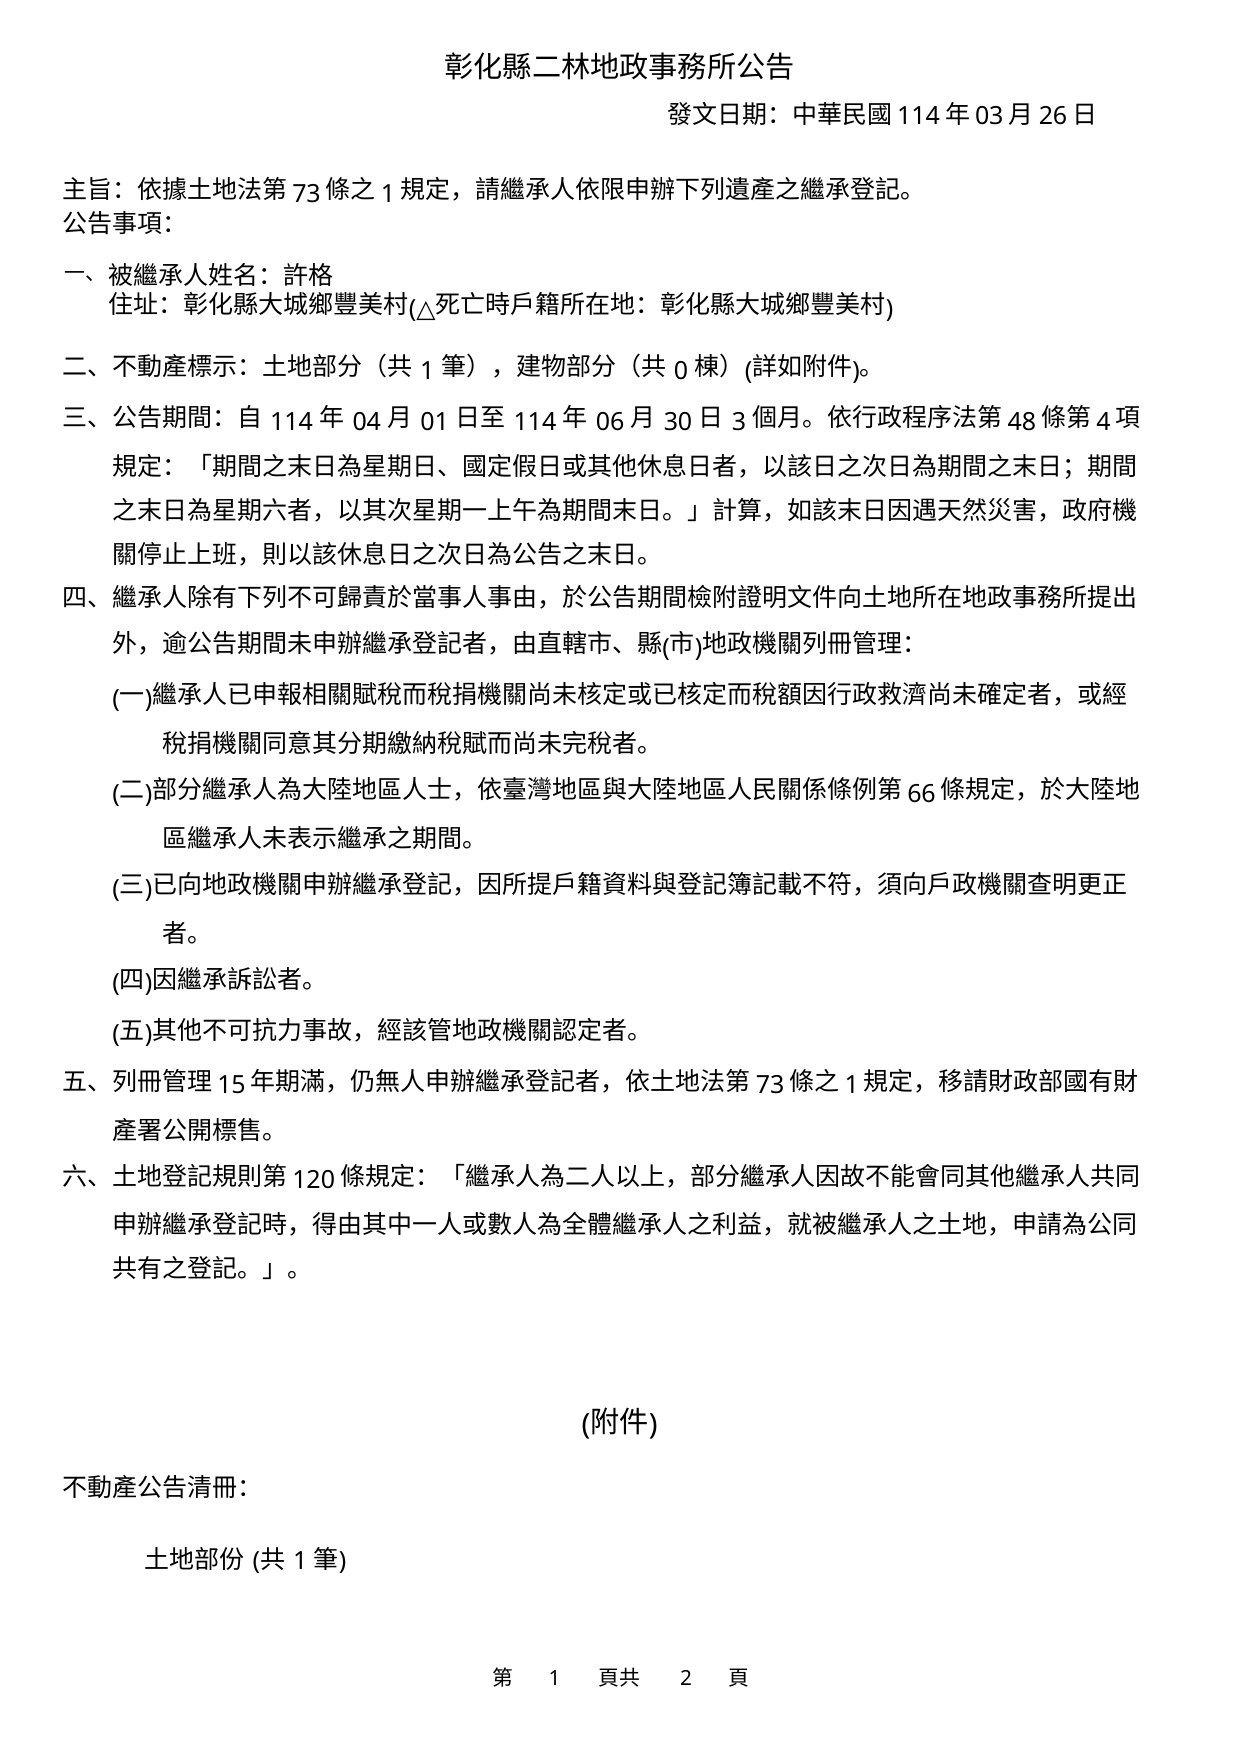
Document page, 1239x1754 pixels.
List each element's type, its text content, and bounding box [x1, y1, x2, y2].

table_cell [0, 261, 62, 312]
table_cell [109, 135, 482, 176]
table_cell 發文日期：中華民國114年03月26日 [667, 95, 1177, 135]
table_cell 被繼承人姓名：許格 住址：彰化縣大城鄉豐美村(△死亡時戶籍所在地：彰化縣大城鄉豐美村) [109, 261, 1177, 353]
table_cell 彰化縣二林地政事務所公告 [62, 41, 1177, 94]
table_cell [1177, 176, 1239, 216]
table_header [759, 0, 1177, 41]
table_cell [523, 135, 585, 176]
table_cell 頁共 [585, 1658, 653, 1698]
table_cell [0, 312, 62, 353]
table_header [62, 0, 109, 41]
table_cell 不動產公告清冊： [62, 1454, 1177, 1526]
table_cell [0, 1352, 62, 1392]
table_cell [585, 95, 653, 135]
table_cell (附件) [62, 1392, 1177, 1453]
table_cell 二、不動產標示：土地部分（共 1 筆），建物部分（共 0 棟）(詳如附件)。 三、公告期間：自 114 年 04 月 01 日至 114 年 06 月 30 日 3 個月。依行政程序法第48條第4項 規定：「期間之末日為星期日、國定假日或其他休息日者，以該日之次日為期間之末日；期間 之末日為星期六者，以其次星期一上午為期間末日。」計算，如該末日因遇天然災害，政府機 關停止上班，則以該休息日之次日為公告之末日。 四、繼承人除有下列不可歸責於當事人事由，於公告期間檢附證明文件向土地所在地政事務所提出 外，逾公告期間未申辦繼承登記者，由直轄市、縣(市)地政機關列冊管理： (一)繼承人已申報相關賦稅而稅捐機關尚未核定或已核定而稅額因行政救濟尚未確定者，或經 稅捐機關同意其分期繳納稅賦而尚未完稅者。 (二)部分繼承人為大陸地區人士，依臺灣地區與大陸地區人民關係條例第66條規定，於大陸地 區繼承人未表示繼承之期間。 (三)已向地政機關申辦繼承登記，因所提戶籍資料與登記簿記載不符，須向戶政機關查明更正 者。 (四)因繼承訴訟者。 (五)其他不可抗力事故，經該管地政機關認定者。 五、列冊管理15年期滿，仍無人申辦繼承登記者，依土地法第73條之1規定，移請財政部國有財 產署公開標售。 六、土地登記規則第120條規定：「繼承人為二人以上，部分繼承人因故不能會同其他繼承人共同 申辦繼承登記時，得由其中一人或數人為全體繼承人之利益，就被繼承人之土地，申請為公同 共有之登記。」。 [62, 353, 1177, 1352]
table_cell [759, 135, 1177, 176]
table_cell [62, 312, 109, 353]
table_cell [653, 1598, 667, 1657]
table_cell [718, 135, 759, 176]
table_cell [1177, 1526, 1239, 1597]
table_cell [523, 95, 585, 135]
table_cell [653, 135, 667, 176]
table_cell [1177, 353, 1239, 1352]
table_cell [1177, 1658, 1239, 1698]
table_cell [1177, 1392, 1239, 1453]
table_cell [109, 95, 482, 135]
table_header [109, 0, 482, 41]
table_header [653, 0, 667, 41]
table_cell [483, 1598, 523, 1657]
table_cell [1177, 1352, 1239, 1392]
table_cell [0, 1526, 62, 1597]
table_cell [0, 1454, 62, 1526]
table_cell [759, 1658, 1177, 1698]
table_cell [0, 353, 62, 1352]
table_cell 2 [653, 1658, 718, 1698]
table_cell [1177, 261, 1239, 312]
table_cell 1 [523, 1658, 585, 1698]
table_header [667, 0, 718, 41]
table_header [523, 0, 585, 41]
table_cell 主旨：依據土地法第73條之1規定，請繼承人依限申辦下列遺產之繼承登記。 公告事項： [62, 176, 1177, 261]
table_cell 第 [483, 1658, 523, 1698]
table_cell [585, 135, 653, 176]
table_cell [759, 1598, 1177, 1657]
table_cell [109, 1598, 482, 1657]
table_cell [523, 1598, 585, 1657]
table_cell [667, 135, 718, 176]
table_cell [585, 1598, 653, 1657]
table_cell [1177, 1454, 1239, 1526]
table_cell [1177, 312, 1239, 353]
table_cell [653, 1352, 667, 1392]
table_cell [0, 135, 62, 176]
table_cell [585, 1352, 653, 1392]
table_cell [759, 1352, 1177, 1392]
table_header [0, 0, 62, 41]
table_cell [1177, 1598, 1239, 1657]
table_header [483, 0, 523, 41]
table_cell [109, 1658, 482, 1698]
table_cell [483, 95, 523, 135]
table_cell [1177, 41, 1239, 94]
table_cell [0, 1658, 62, 1698]
table_cell [667, 1598, 718, 1657]
table_header [718, 0, 759, 41]
table_cell [667, 1352, 718, 1392]
table_cell [483, 135, 523, 176]
table_cell [653, 95, 667, 135]
table_cell [62, 1598, 109, 1657]
table_cell [0, 1598, 62, 1657]
table_cell [0, 1392, 62, 1453]
table_cell [0, 176, 62, 216]
table_cell 一、 [62, 261, 109, 312]
table_cell [718, 1352, 759, 1392]
table_cell [62, 1658, 109, 1698]
table_cell [62, 1352, 109, 1392]
table_header [1177, 0, 1239, 41]
table_cell [62, 95, 109, 135]
table_cell [109, 1352, 482, 1392]
table_cell [718, 1598, 759, 1657]
table_cell [62, 135, 109, 176]
table_header [585, 0, 653, 41]
table_cell [1177, 216, 1239, 261]
table_cell 頁 [718, 1658, 759, 1698]
table_cell [1177, 95, 1239, 135]
table_cell [0, 216, 62, 261]
table_cell [523, 1352, 585, 1392]
table_cell [0, 41, 62, 94]
table_cell [0, 95, 62, 135]
table_cell [483, 1352, 523, 1392]
table_cell 土地部份 (共 1 筆) [62, 1526, 1177, 1597]
table_cell [1177, 135, 1239, 176]
